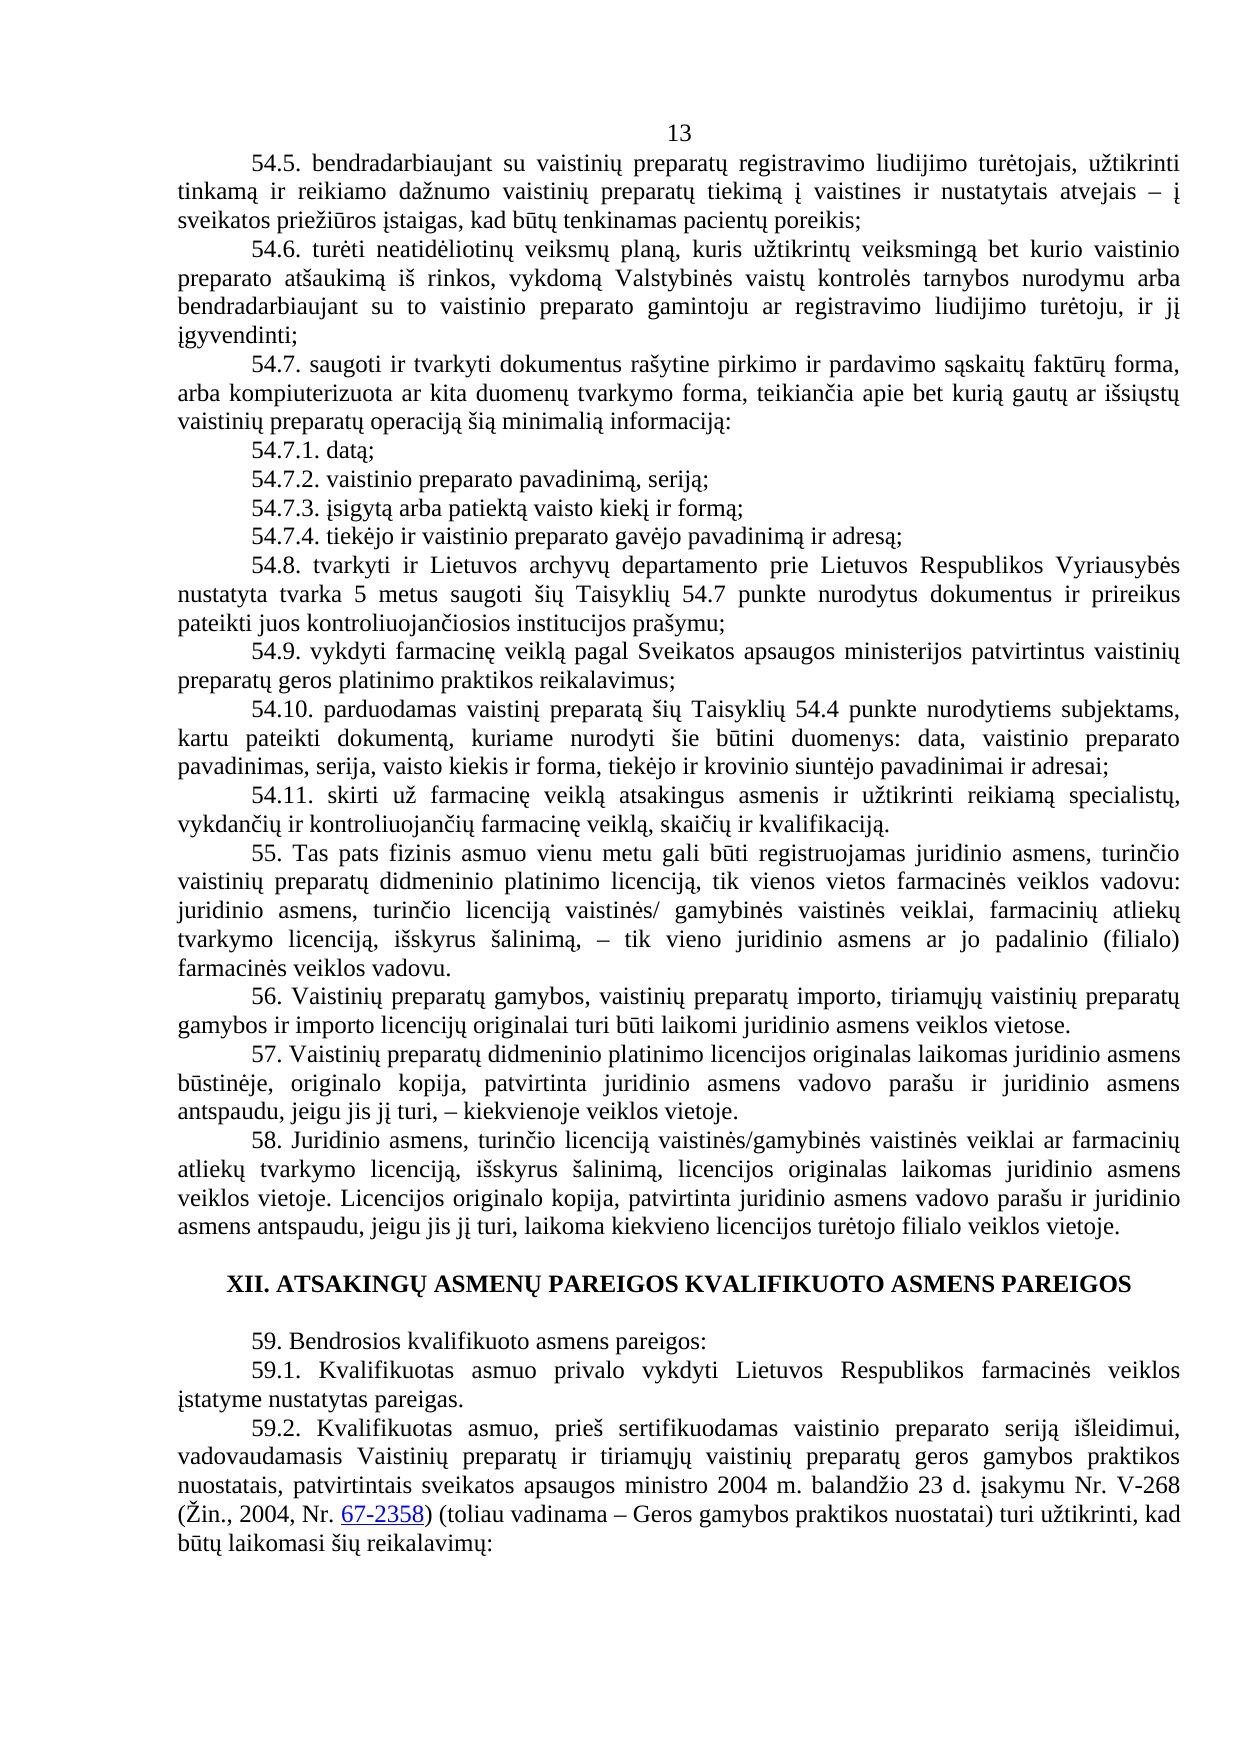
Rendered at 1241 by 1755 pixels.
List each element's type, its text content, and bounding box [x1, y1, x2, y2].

text 54.5. bendradarbiaujant su vaistinių preparatų registravimo liudijimo turėtojais, užtikrinti tinkamą ir reikiamo dažnumo vaistinių preparatų tiekimą į vaistines ir nustatytais atvejais – į sveikatos priežiūros įstaigas, kad būtų tenkinamas pacientų poreikis; [177, 148, 1181, 234]
text 59.1. Kvalifikuotas asmuo privalo vykdyti Lietuvos Respublikos farmacinės veiklos įstatyme nustatytas pareigas. [177, 1355, 1181, 1413]
text 54.7. saugoti ir tvarkyti dokumentus rašytine pirkimo ir pardavimo sąskaitų faktūrų forma, arba kompiuterizuota ar kita duomenų tvarkymo forma, teikiančia apie bet kurią gautų ar išsiųstų vaistinių preparatų operaciją šią minimalią informaciją: [177, 349, 1181, 435]
text 54.7.2. vaistinio preparato pavadinimą, seriją; [177, 464, 1181, 493]
text XII. ATSAKINGŲ ASMENŲ PAREIGOS KVALIFIKUOTO ASMENS PAREIGOS [177, 1269, 1181, 1298]
text 54.7.3. įsigytą arba patiektą vaisto kiekį ir formą; [177, 493, 1181, 521]
text 59. Bendrosios kvalifikuoto asmens pareigos: [177, 1326, 1181, 1355]
text 54.6. turėti neatidėliotinų veiksmų planą, kuris užtikrintų veiksmingą bet kurio vaistinio preparato atšaukimą iš rinkos, vykdomą Valstybinės vaistų kontrolės tarnybos nurodymu arba bendradarbiaujant su to vaistinio preparato gamintoju ar registravimo liudijimo turėtoju, ir jį įgyvendinti; [177, 234, 1181, 349]
text 54.7.1. datą; [177, 435, 1181, 464]
text 54.11. skirti už farmacinę veiklą atsakingus asmenis ir užtikrinti reikiamą specialistų, vykdančių ir kontroliuojančių farmacinę veiklą, skaičių ir kvalifikaciją. [177, 780, 1181, 838]
text 54.9. vykdyti farmacinę veiklą pagal Sveikatos apsaugos ministerijos patvirtintus vaistinių preparatų geros platinimo praktikos reikalavimus; [177, 636, 1181, 694]
text 54.8. tvarkyti ir Lietuvos archyvų departamento prie Lietuvos Respublikos Vyriausybės nustatyta tvarka 5 metus saugoti šių Taisyklių 54.7 punkte nurodytus dokumentus ir prireikus pateikti juos kontroliuojančiosios institucijos prašymu; [177, 550, 1181, 636]
text 59.2. Kvalifikuotas asmuo, prieš sertifikuodamas vaistinio preparato seriją išleidimui, vadovaudamasis Vaistinių preparatų ir tiriamųjų vaistinių preparatų geros gamybos praktikos nuostatais, patvirtintais sveikatos apsaugos ministro 2004 m. balandžio 23 d. įsakymu Nr. V-268 (Žin., 2004, Nr. 67-2358) (toliau vadinama – Geros gamybos praktikos nuostatai) turi užtikrinti, kad būtų laikomasi šių reikalavimų: [177, 1413, 1181, 1556]
text 55. Tas pats fizinis asmuo vienu metu gali būti registruojamas juridinio asmens, turinčio vaistinių preparatų didmeninio platinimo licenciją, tik vienos vietos farmacinės veiklos vadovu: juridinio asmens, turinčio licenciją vaistinės/ gamybinės vaistinės veiklai, farmacinių atliekų tvarkymo licenciją, išskyrus šalinimą, – tik vieno juridinio asmens ar jo padalinio (filialo) farmacinės veiklos vadovu. [177, 838, 1181, 981]
text 54.7.4. tiekėjo ir vaistinio preparato gavėjo pavadinimą ir adresą; [177, 521, 1181, 550]
text 56. Vaistinių preparatų gamybos, vaistinių preparatų importo, tiriamųjų vaistinių preparatų gamybos ir importo licencijų originalai turi būti laikomi juridinio asmens veiklos vietose. [177, 981, 1181, 1039]
text 58. Juridinio asmens, turinčio licenciją vaistinės/gamybinės vaistinės veiklai ar farmacinių atliekų tvarkymo licenciją, išskyrus šalinimą, licencijos originalas laikomas juridinio asmens veiklos vietoje. Licencijos originalo kopija, patvirtinta juridinio asmens vadovo parašu ir juridinio asmens antspaudu, jeigu jis jį turi, laikoma kiekvieno licencijos turėtojo filialo veiklos vietoje. [177, 1125, 1181, 1240]
text 57. Vaistinių preparatų didmeninio platinimo licencijos originalas laikomas juridinio asmens būstinėje, originalo kopija, patvirtinta juridinio asmens vadovo parašu ir juridinio asmens antspaudu, jeigu jis jį turi, – kiekvienoje veiklos vietoje. [177, 1039, 1181, 1125]
text 54.10. parduodamas vaistinį preparatą šių Taisyklių 54.4 punkte nurodytiems subjektams, kartu pateikti dokumentą, kuriame nurodyti šie būtini duomenys: data, vaistinio preparato pavadinimas, serija, vaisto kiekis ir forma, tiekėjo ir krovinio siuntėjo pavadinimai ir adresai; [177, 694, 1181, 780]
